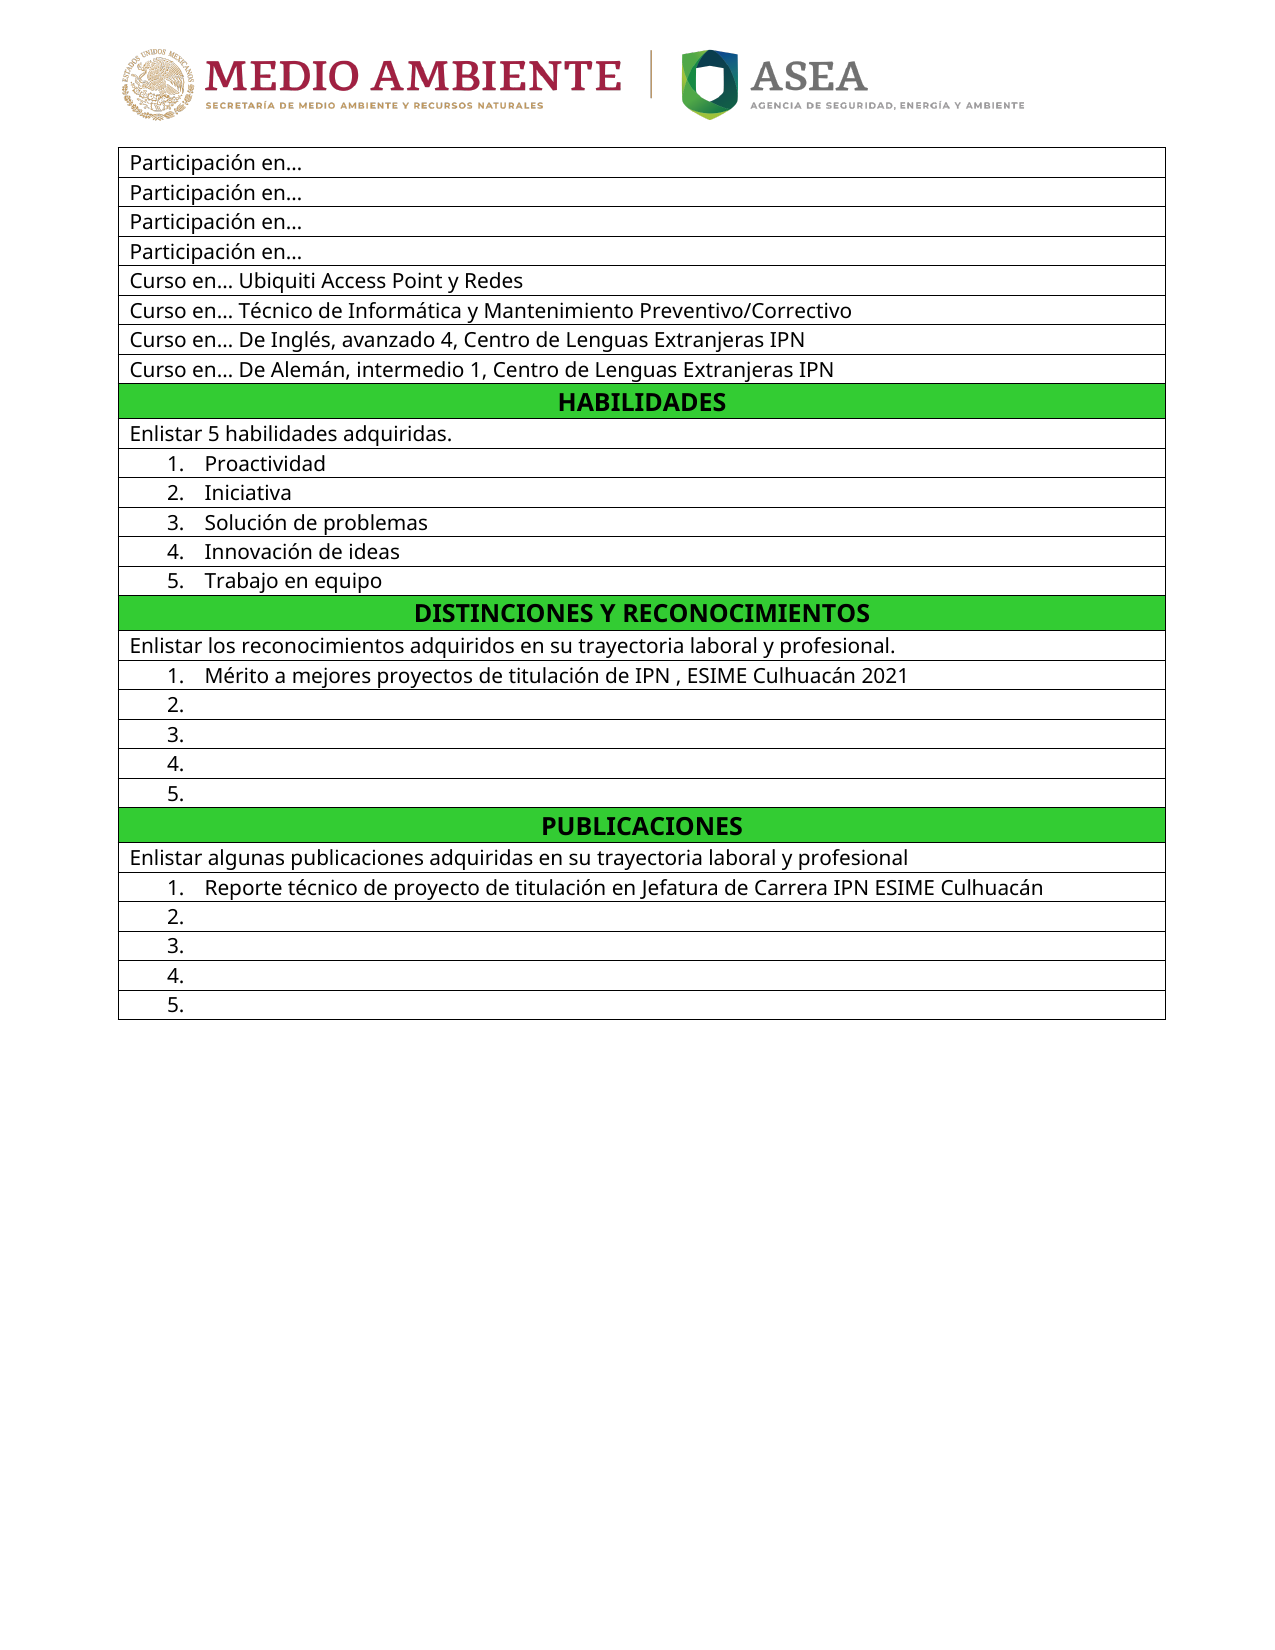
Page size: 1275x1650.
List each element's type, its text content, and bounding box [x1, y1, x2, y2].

table_cell Enlistar los reconocimientos adquiridos en su trayectoria laboral y profesional. [119, 631, 1165, 660]
table_cell Participación en… [119, 178, 1165, 206]
table_cell Curso en… De Inglés, avanzado 4, Centro de Lenguas Extranjeras IPN [119, 325, 1165, 354]
table_cell Curso en… Ubiquiti Access Point y Redes [119, 266, 1165, 295]
table_cell HABILIDADES [119, 384, 1165, 418]
table_cell [119, 991, 1165, 1019]
table_cell Mérito a mejores proyectos de titulación de IPN , ESIME Culhuacán 2021 [119, 661, 1165, 689]
table_cell [119, 749, 1165, 778]
table_cell Participación en… [119, 237, 1165, 265]
table_cell DISTINCIONES Y RECONOCIMIENTOS [119, 596, 1165, 630]
table_cell Curso en… Técnico de Informática y Mantenimiento Preventivo/Correctivo [119, 296, 1165, 324]
table_cell PUBLICACIONES [119, 808, 1165, 842]
table_cell Participación en… [119, 207, 1165, 236]
table_cell Trabajo en equipo [119, 567, 1165, 595]
table_cell Enlistar algunas publicaciones adquiridas en su trayectoria laboral y profesional [119, 843, 1165, 872]
table_cell [119, 961, 1165, 989]
table_cell Participación en… [119, 148, 1165, 177]
table_cell [119, 690, 1165, 719]
table_cell [119, 932, 1165, 960]
table_cell Enlistar 5 habilidades adquiridas. [119, 419, 1165, 448]
table_cell Innovación de ideas [119, 537, 1165, 566]
table_cell [119, 902, 1165, 931]
table_cell Solución de problemas [119, 508, 1165, 536]
table_cell [119, 720, 1165, 748]
table_cell Curso en… De Alemán, intermedio 1, Centro de Lenguas Extranjeras IPN [119, 355, 1165, 383]
table_cell Iniciativa [119, 478, 1165, 507]
table_cell [119, 779, 1165, 807]
table_cell Reporte técnico de proyecto de titulación en Jefatura de Carrera IPN ESIME Culhuacán [119, 873, 1165, 901]
table_cell Proactividad [119, 449, 1165, 477]
